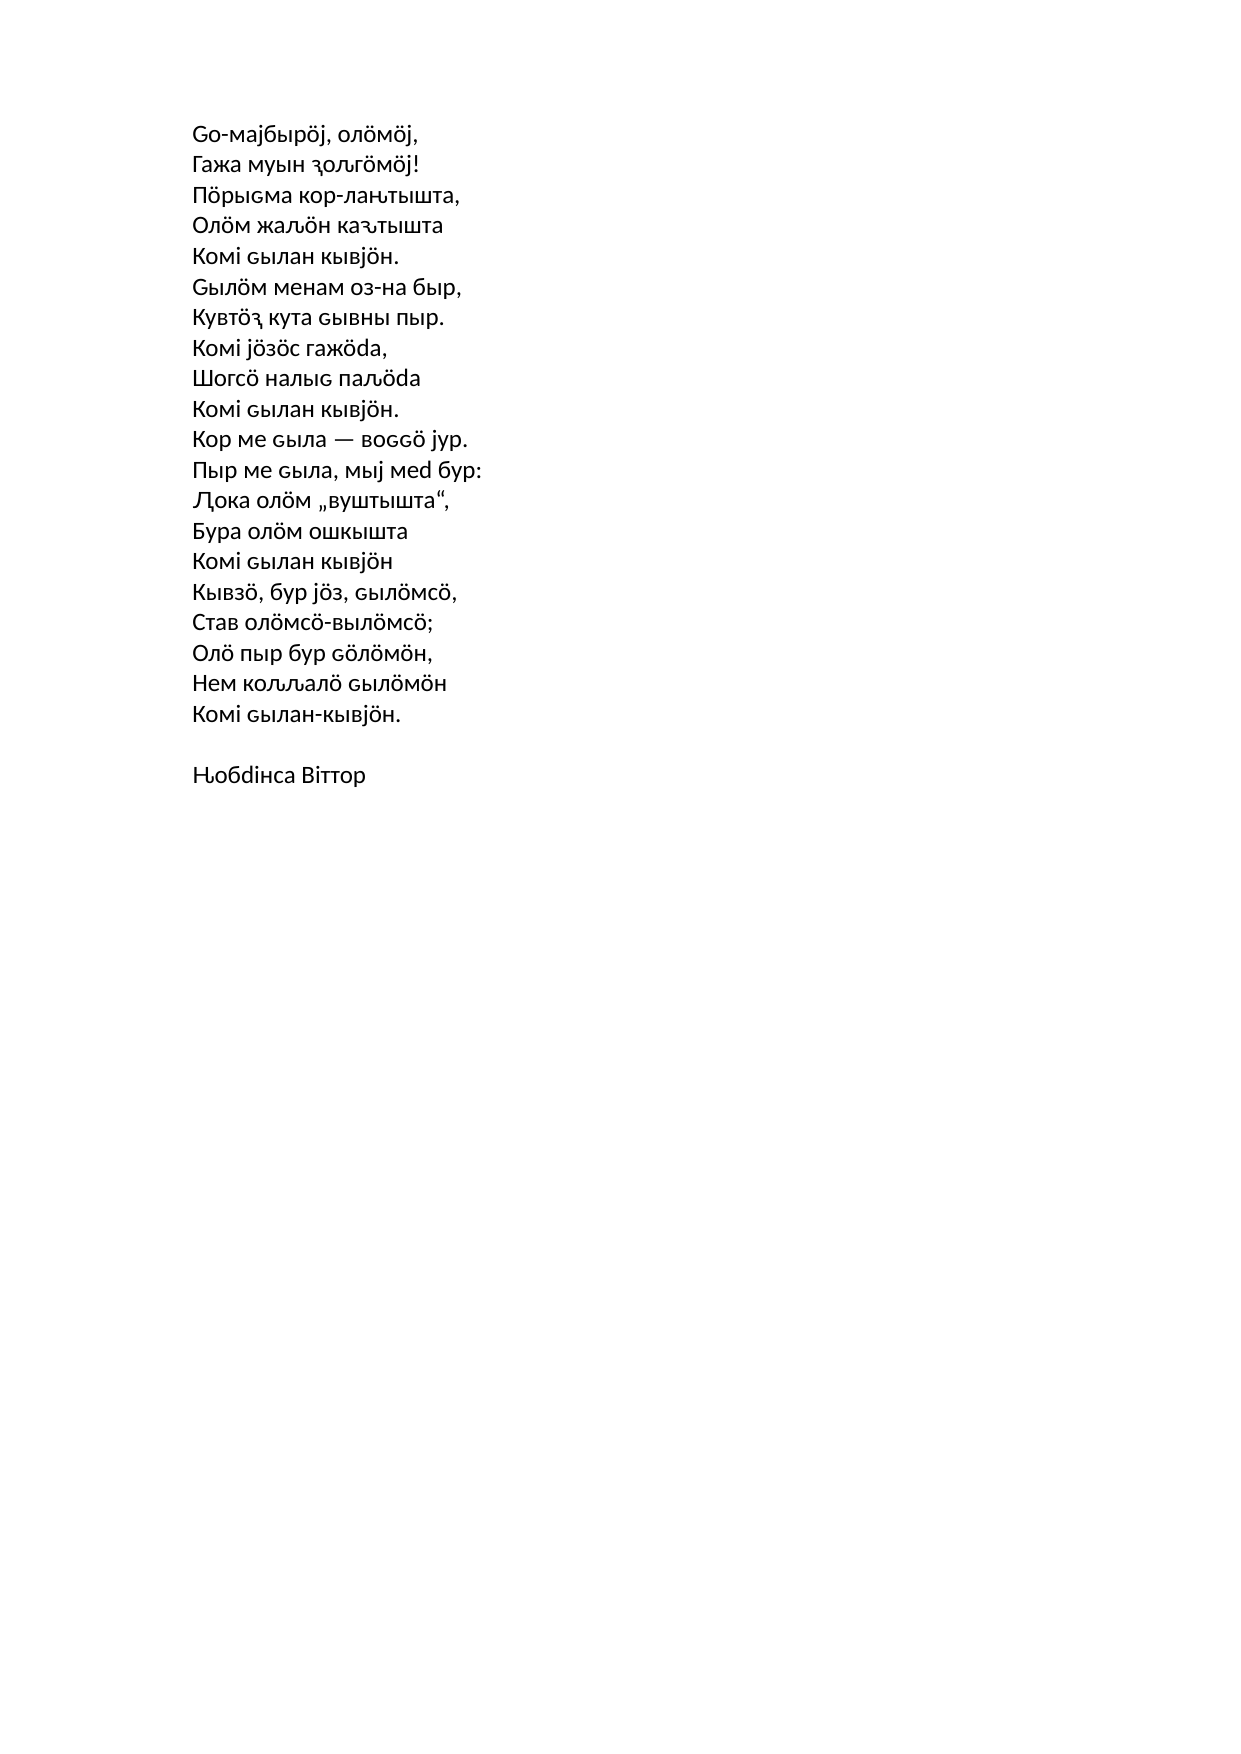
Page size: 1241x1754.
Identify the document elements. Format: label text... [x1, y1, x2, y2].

text Став олӧмсӧ-вылӧмсӧ; [118, 606, 1122, 637]
text Олӧ пыр бур ԍӧлӧмӧн, [118, 637, 1122, 667]
text Гажа муын ԇоԉгӧмӧј! [118, 149, 1122, 179]
text Шогсӧ налыԍ паԉӧԁа [118, 362, 1122, 393]
text Бура олӧм ошкышта [118, 515, 1122, 545]
text Ԍылӧм менам оз-на быр, [118, 271, 1122, 301]
text Кор ме ԍыла — воԍԍӧ јур. [118, 423, 1122, 454]
text Ԉока олӧм „вуштышта“, [118, 484, 1122, 515]
text Ԍо-мајбырӧј, олӧмӧј, [118, 118, 1122, 149]
text Комі јӧзӧс гажӧԁа, [118, 332, 1122, 362]
text Олӧм жаԉӧн каԅтышта [118, 210, 1122, 240]
text Комі ԍылан кывјӧн. [118, 240, 1122, 271]
text Кывзӧ, бур јӧз, ԍылӧмсӧ, [118, 576, 1122, 606]
text Ԋобԁінса Віттор [118, 759, 1122, 789]
text Пыр ме ԍыла, мыј меԁ бур: [118, 454, 1122, 484]
text Нем коԉԉалӧ ԍылӧмӧн [118, 667, 1122, 698]
text Комі ԍылан-кывјӧн. [118, 698, 1122, 728]
text Комі ԍылан кывјӧн. [118, 393, 1122, 423]
text Кувтӧԇ кута ԍывны пыр. [118, 301, 1122, 332]
text Комі ԍылан кывјӧн [118, 545, 1122, 576]
text Пӧрыԍма кор-лаԋтышта, [118, 179, 1122, 210]
